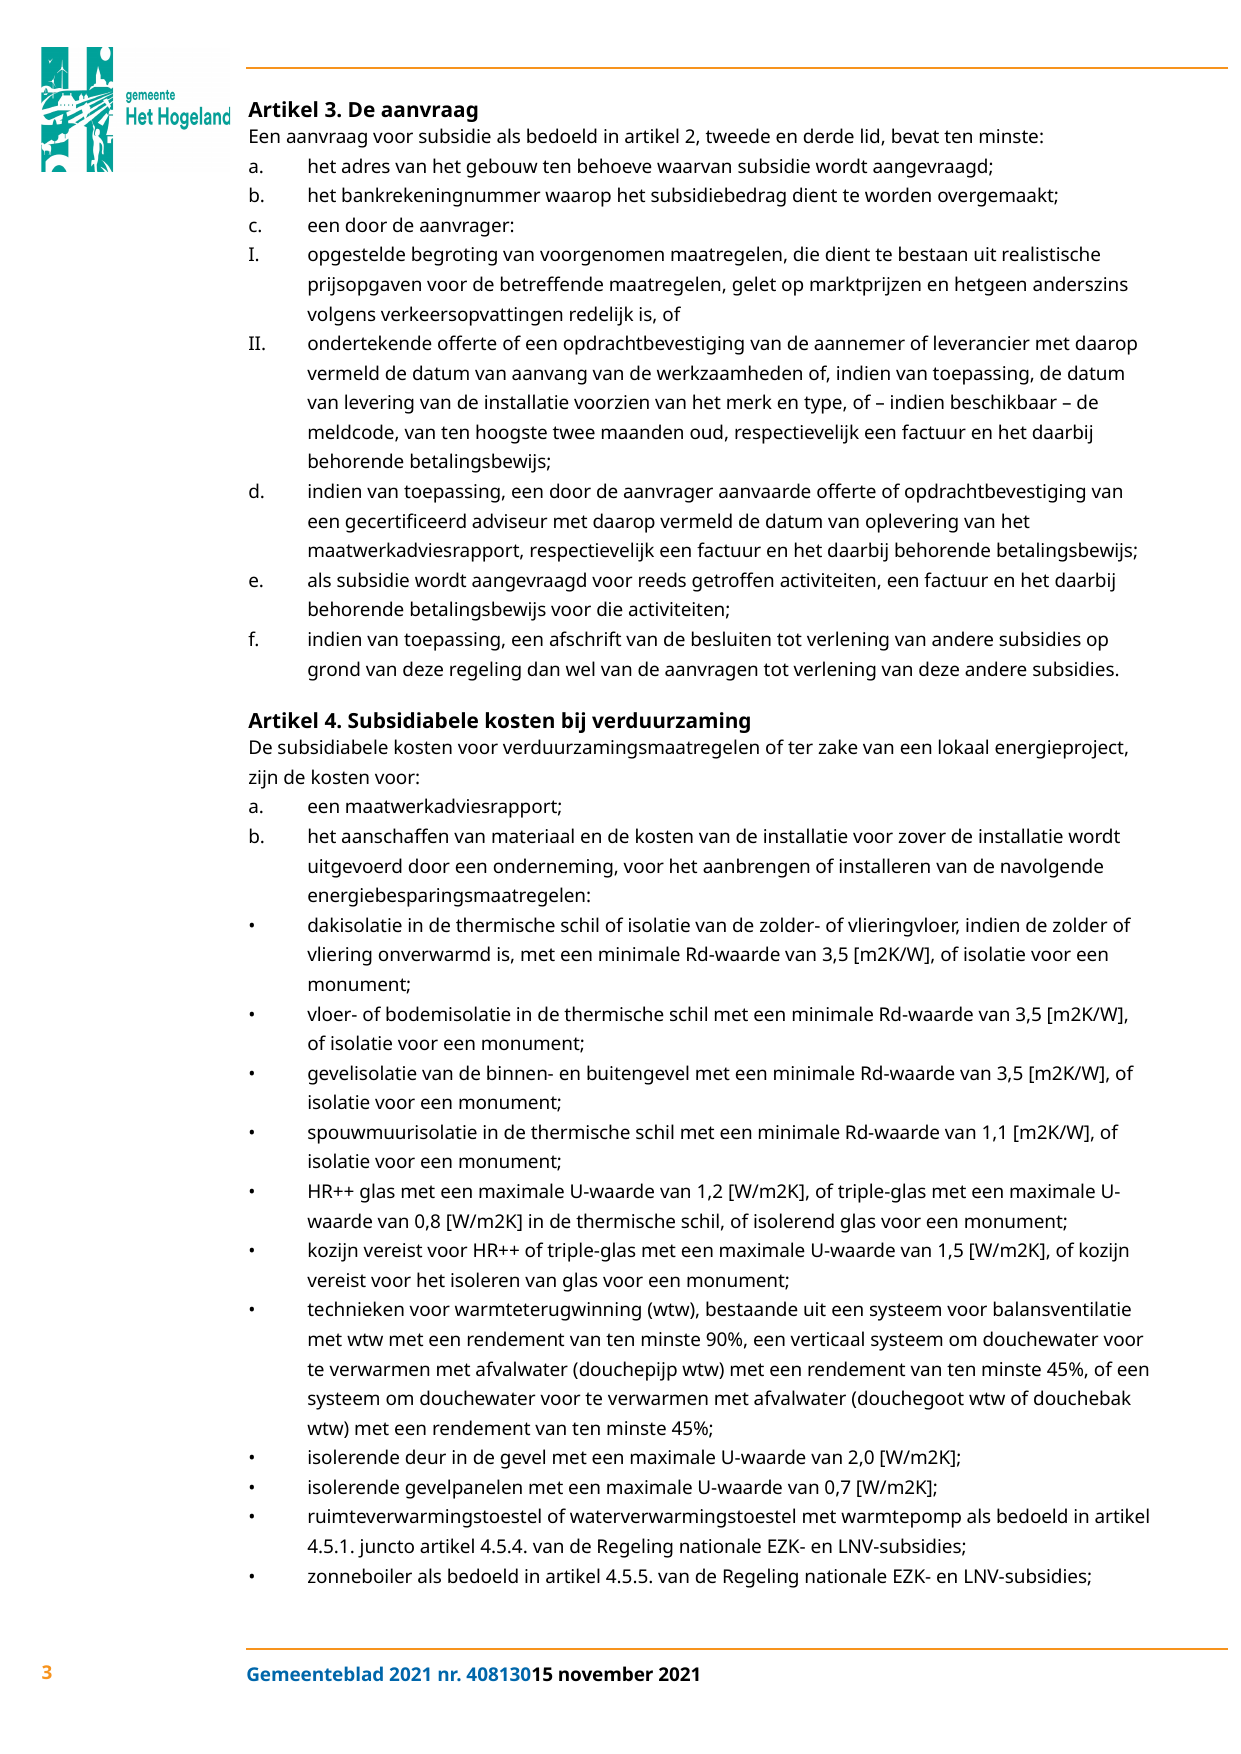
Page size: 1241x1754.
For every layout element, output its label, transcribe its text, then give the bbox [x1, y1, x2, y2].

list isolerende deur in de gevel met een maximale U-waarde van 2,0 [W/m2K]; [248, 1444, 1152, 1470]
list indien van toepassing, een door de aanvrager aanvaarde offerte of opdrachtbevestiging van een gecertificeerd adviseur met daarop vermeld de datum van oplevering van het maatwerkadviesrapport, respectievelijk een factuur en het daarbij behorende betalingsbewijs; [248, 478, 1152, 563]
text Artikel 4. Subsidiabele kosten bij verduurzaming [248, 706, 1152, 734]
list als subsidie wordt aangevraagd voor reeds getroffen activiteiten, een factuur en het daarbij behorende betalingsbewijs voor die activiteiten; [248, 567, 1152, 622]
list ruimteverwarmingstoestel of waterverwarmingstoestel met warmtepomp als bedoeld in artikel 4.5.1. juncto artikel 4.5.4. van de Regeling nationale EZK- en LNV-subsidies; [248, 1504, 1152, 1559]
list een maatwerkadviesrapport; [248, 794, 1152, 819]
list opgestelde begroting van voorgenomen maatregelen, die dient te bestaan uit realistische prijsopgaven voor de betreffende maatregelen, gelet op marktprijzen en hetgeen anderszins volgens verkeersopvattingen redelijk is, of [248, 242, 1152, 326]
list gevelisolatie van de binnen- en buitengevel met een minimale Rd-waarde van 3,5 [m2K/W], of isolatie voor een monument; [248, 1060, 1152, 1115]
list isolerende gevelpanelen met een maximale U-waarde van 0,7 [W/m2K]; [248, 1474, 1152, 1500]
list zonneboiler als bedoeld in artikel 4.5.5. van de Regeling nationale EZK- en LNV-subsidies; [248, 1563, 1152, 1589]
list indien van toepassing, een afschrift van de besluiten tot verlening van andere subsidies op grond van deze regeling dan wel van de aanvragen tot verlening van deze andere subsidies. [248, 626, 1152, 681]
list technieken voor warmteterugwinning (wtw), bestaande uit een systeem voor balansventilatie met wtw met een rendement van ten minste 90%, een verticaal systeem om douchewater voor te verwarmen met afvalwater (douchepijp wtw) met een rendement van ten minste 45%, of een systeem om douchewater voor te verwarmen met afvalwater (douchegoot wtw of douchebak wtw) met een rendement van ten minste 45%; [248, 1297, 1152, 1441]
list het adres van het gebouw ten behoeve waarvan subsidie wordt aangevraagd; [248, 153, 1152, 178]
text De subsidiabele kosten voor verduurzamingsmaatregelen of ter zake van een lokaal energieproject, zijn de kosten voor: [248, 734, 1152, 790]
text Artikel 3. De aanvraag [248, 95, 1152, 123]
list HR++ glas met een maximale U-waarde van 1,2 [W/m2K], of triple-glas met een maximale U-waarde van 0,8 [W/m2K] in de thermische schil, of isolerend glas voor een monument; [248, 1178, 1152, 1234]
list vloer- of bodemisolatie in de thermische schil met een minimale Rd-waarde van 3,5 [m2K/W], of isolatie voor een monument; [248, 1001, 1152, 1056]
list ondertekende offerte of een opdrachtbevestiging van de aannemer of leverancier met daarop vermeld de datum van aanvang van de werkzaamheden of, indien van toepassing, de datum van levering van de installatie voorzien van het merk en type, of – indien beschikbaar – de meldcode, van ten hoogste twee maanden oud, respectievelijk een factuur en het daarbij behorende betalingsbewijs; [248, 330, 1152, 474]
list het bankrekeningnummer waarop het subsidiebedrag dient te worden overgemaakt; [248, 182, 1152, 208]
list dakisolatie in de thermische schil of isolatie van de zolder- of vlieringvloer, indien de zolder of vliering onverwarmd is, met een minimale Rd-waarde van 3,5 [m2K/W], of isolatie voor een monument; [248, 912, 1152, 997]
text Een aanvraag voor subsidie als bedoeld in artikel 2, tweede en derde lid, bevat ten minste: [248, 123, 1152, 149]
list kozijn vereist voor HR++ of triple-glas met een maximale U-waarde van 1,5 [W/m2K], of kozijn vereist voor het isoleren van glas voor een monument; [248, 1237, 1152, 1293]
picture [41, 47, 231, 172]
list het aanschaffen van materiaal en de kosten van de installatie voor zover de installatie wordt uitgevoerd door een onderneming, voor het aanbrengen of installeren van de navolgende energiebesparingsmaatregelen: [248, 823, 1152, 908]
list spouwmuurisolatie in de thermische schil met een minimale Rd-waarde van 1,1 [m2K/W], of isolatie voor een monument; [248, 1119, 1152, 1174]
list een door de aanvrager: [248, 212, 1152, 238]
